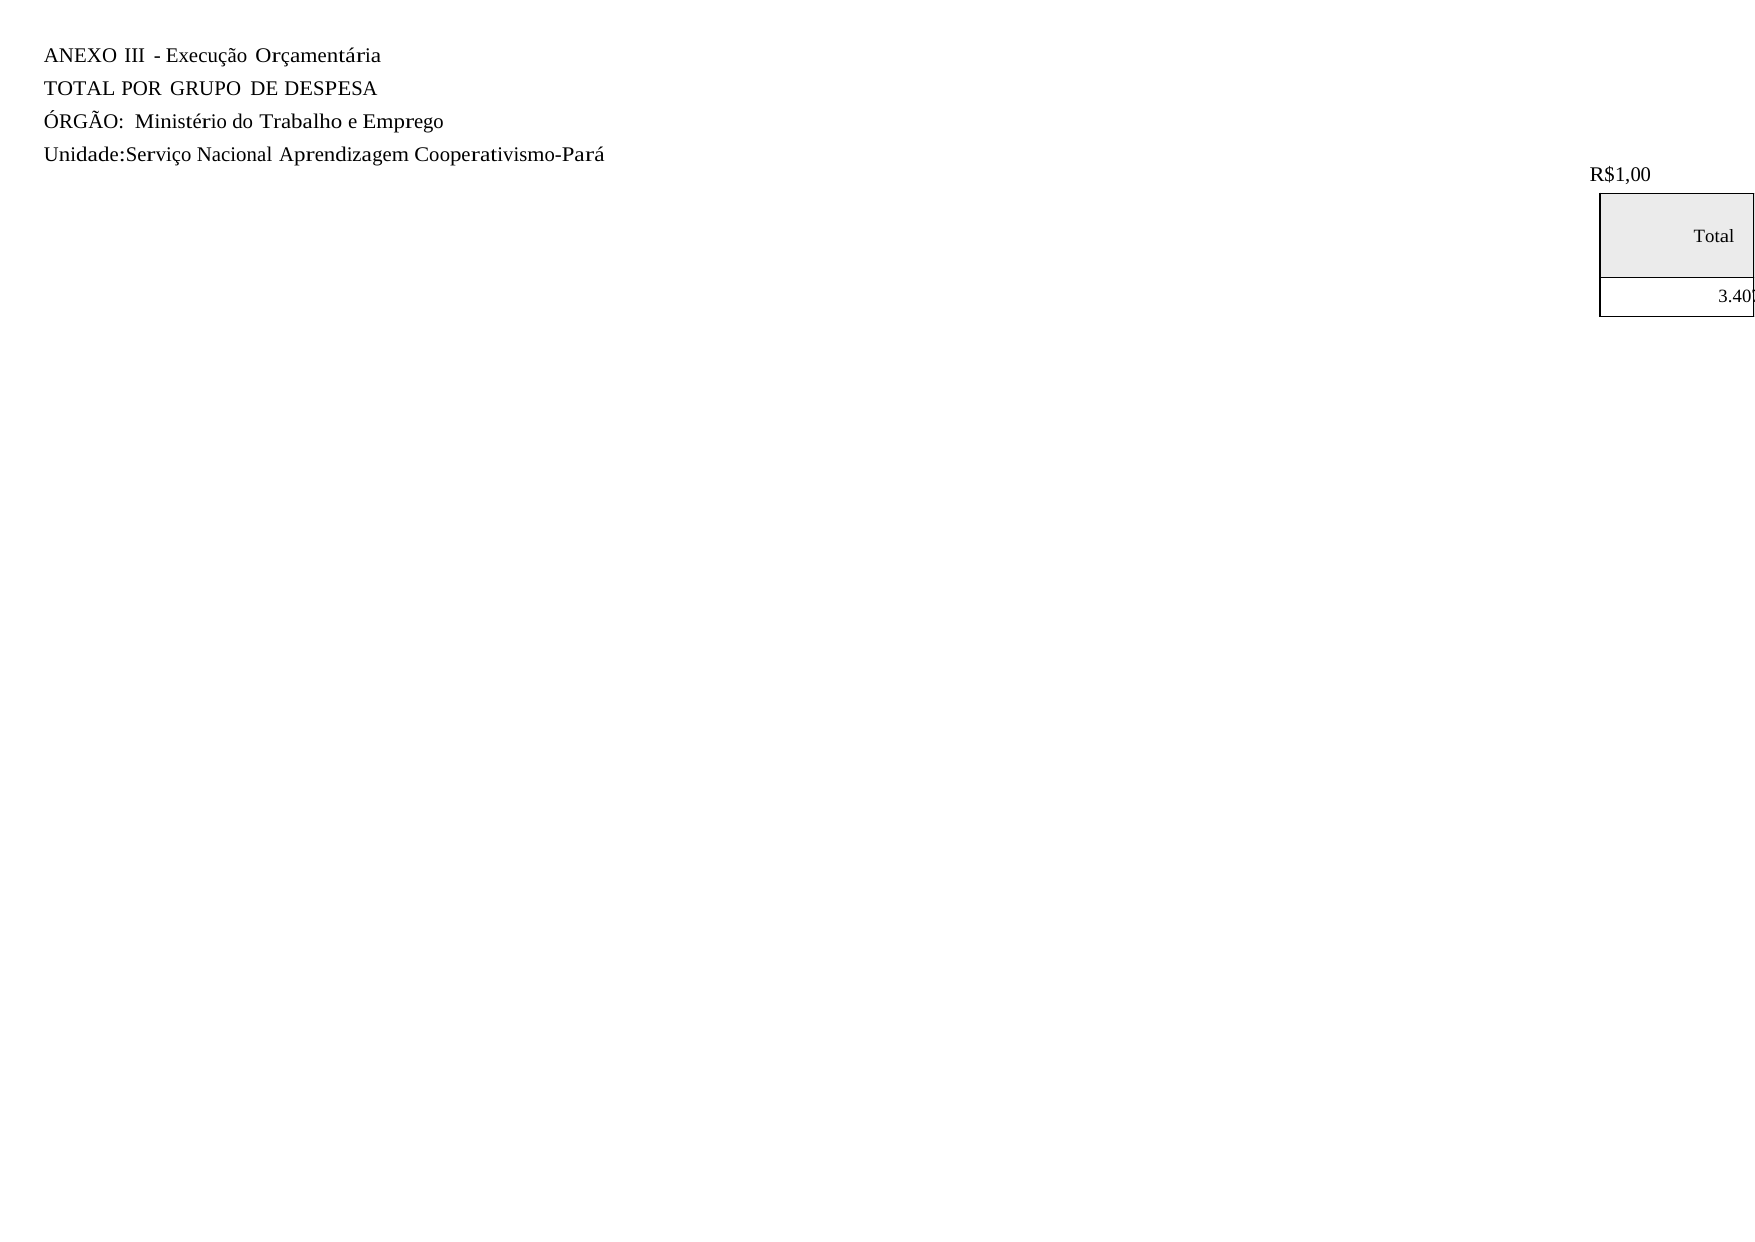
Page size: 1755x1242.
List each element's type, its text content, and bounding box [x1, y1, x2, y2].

text Unidade:Serviço Nacional Aprendizagem Cooperativismo-Pará [44, 142, 610, 166]
text ANEXO III - Execução Orçamentária TOTAL POR GRUPO DE DESPESA ÓRGÃO: Ministério do Trabalho e Emprego [44, 43, 446, 133]
table_header Total [1601, 194, 1753, 277]
text R$1,00 [1589, 162, 1662, 186]
table_cell 3.407.869,32 [1601, 278, 1753, 316]
